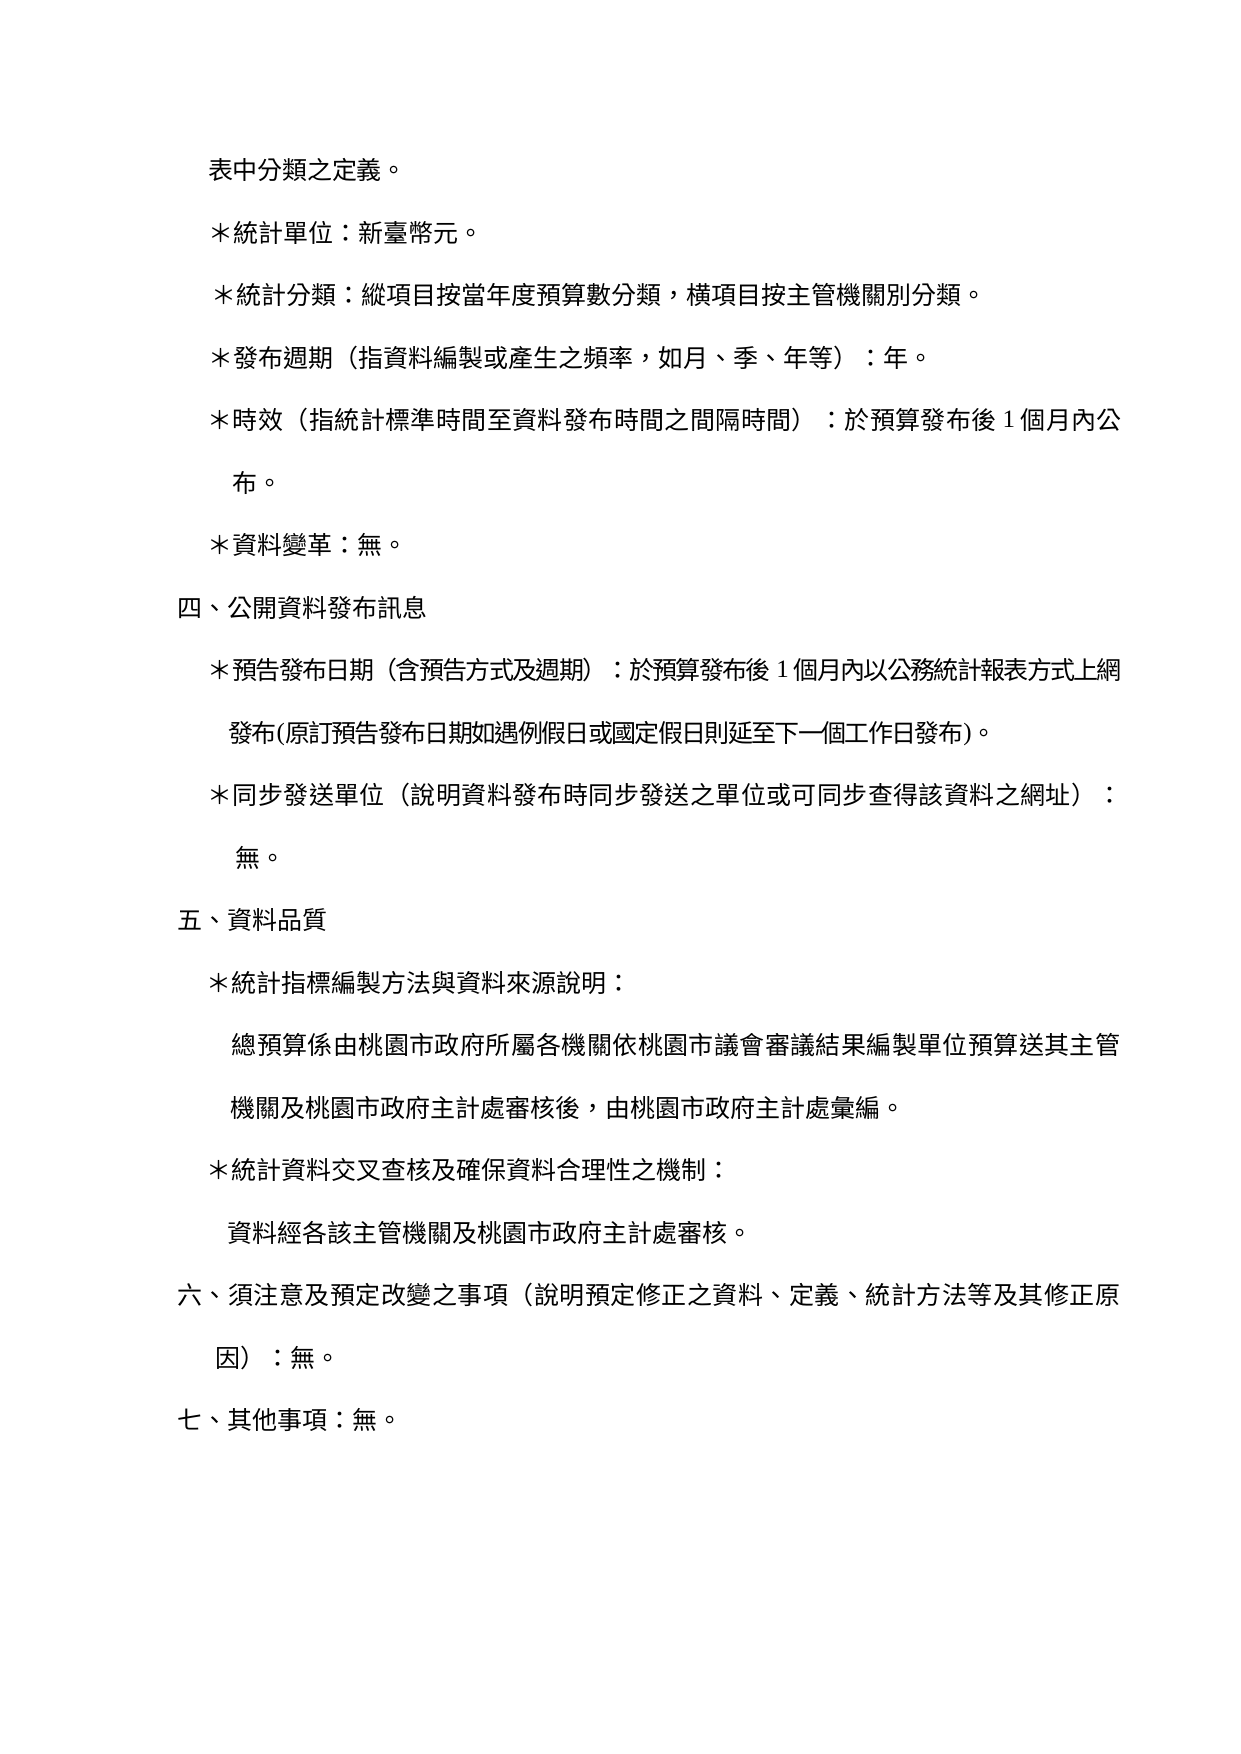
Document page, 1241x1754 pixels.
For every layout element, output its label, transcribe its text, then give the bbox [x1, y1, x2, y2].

text ＊同步發送單位（說明資料發布時同步發送之單位或可同步查得該資料之網址）：無。 [207, 752, 1122, 877]
text ＊資料變革：無。 [207, 502, 1122, 564]
text ＊預告發布日期（含預告方式及週期）：於預算發布後1個月內以公務統計報表方式上網發布(原訂預告發布日期如遇例假日或國定假日則延至下一個工作日發布)。 [207, 627, 1122, 752]
text ＊統計單位：新臺幣元。 [208, 189, 1122, 252]
text 總預算係由桃園市政府所屬各機關依桃園市議會審議結果編製單位預算送其主管機關及桃園市政府主計處審核後，由桃園市政府主計處彙編。 [230, 1002, 1122, 1127]
text ＊統計分類：縱項目按當年度預算數分類，横項目按主管機關別分類。 [211, 252, 1122, 314]
text ＊統計指標編製方法與資料來源說明： [206, 939, 1122, 1002]
text ＊發布週期（指資料編製或產生之頻率，如月、季、年等）：年。 [208, 314, 1122, 377]
text 七、其他事項：無。 [177, 1377, 1122, 1439]
text ＊時效（指統計標準時間至資料發布時間之間隔時間）：於預算發布後1個月內公布。 [207, 377, 1122, 502]
text 表中分類之定義。 [208, 127, 1122, 189]
text 六、須注意及預定改變之事項（說明預定修正之資料、定義、統計方法等及其修正原因）：無。 [177, 1252, 1122, 1377]
text 資料經各該主管機關及桃園市政府主計處審核。 [227, 1189, 1122, 1252]
text 四、公開資料發布訊息 [177, 564, 1122, 627]
text ＊統計資料交叉查核及確保資料合理性之機制： [206, 1127, 1122, 1189]
text 五、資料品質 [177, 877, 1156, 939]
